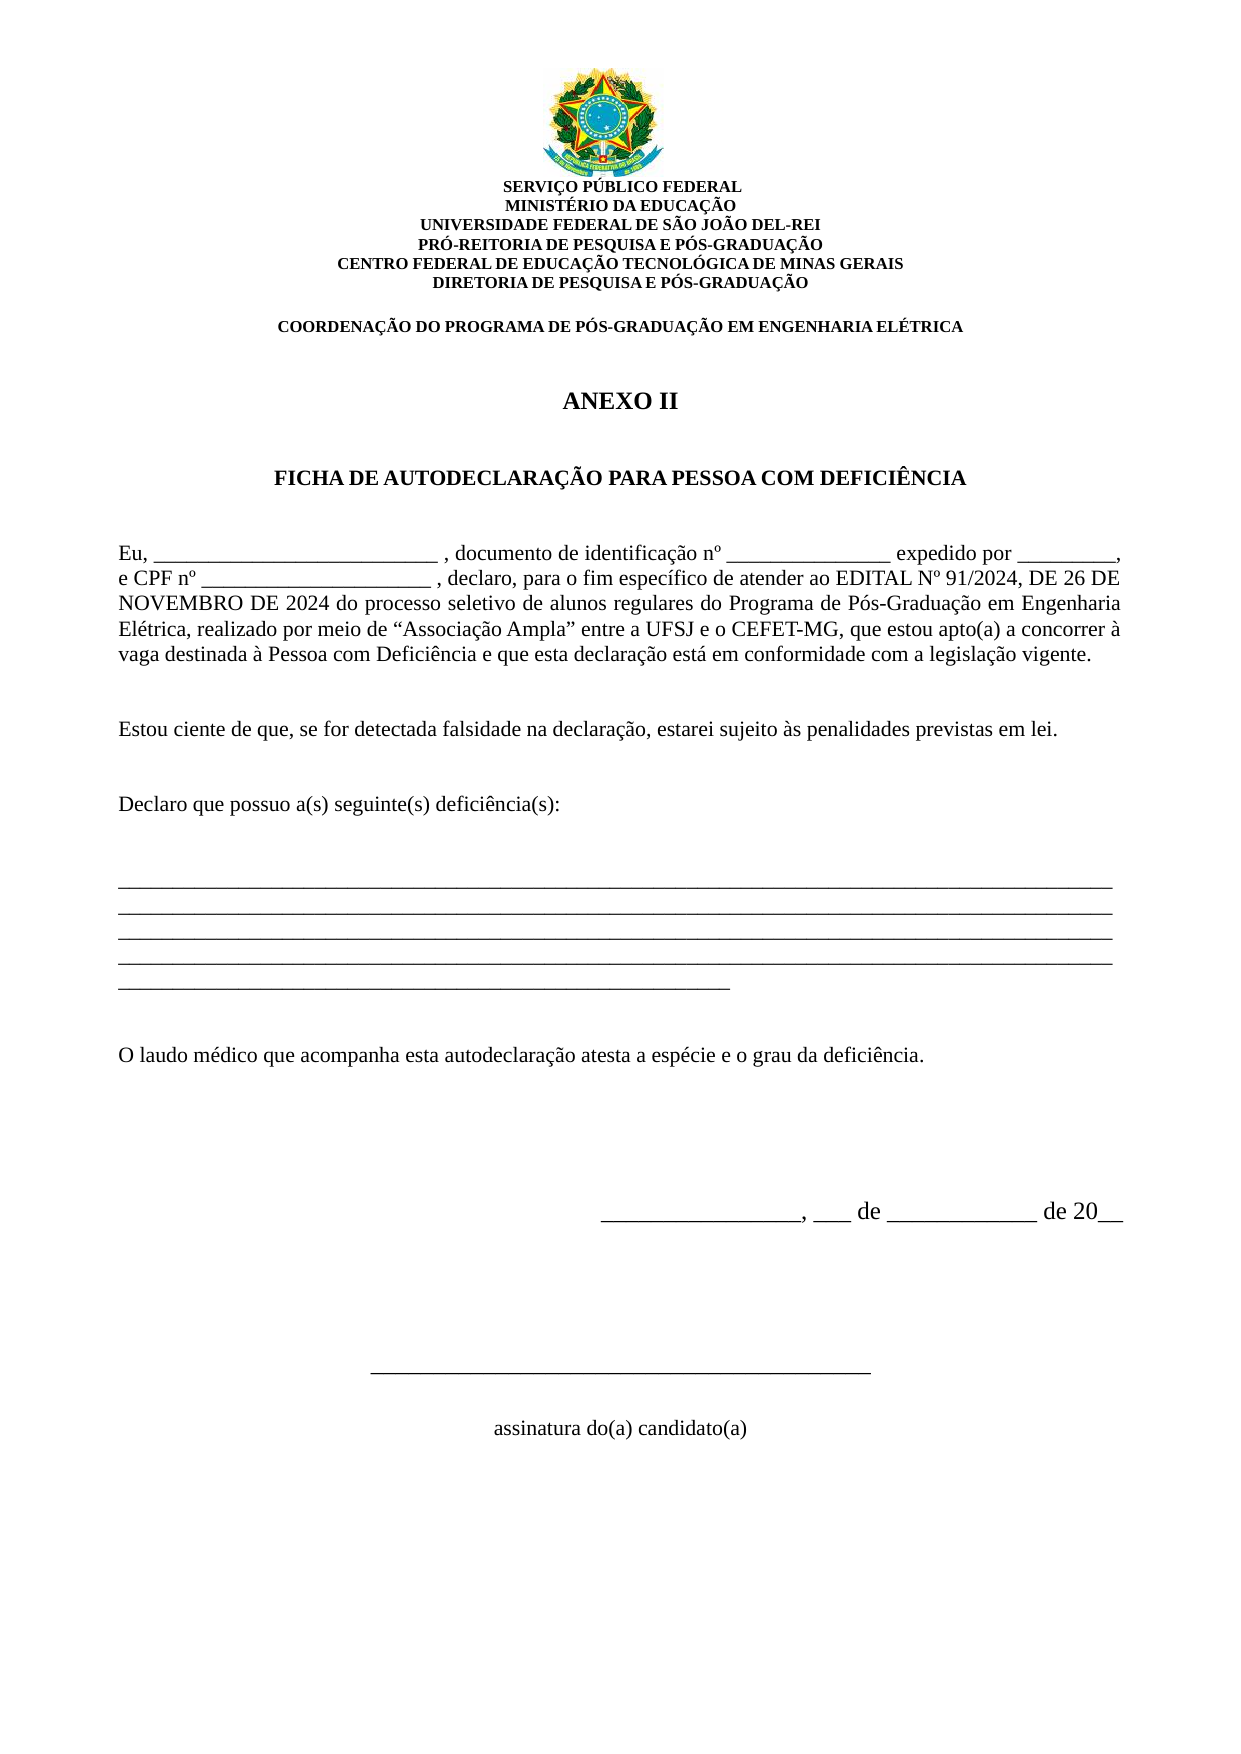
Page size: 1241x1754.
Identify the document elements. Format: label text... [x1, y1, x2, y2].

text assinatura do(a) candidato(a) [118, 1415, 1123, 1440]
text Estou ciente de que, se for detectada falsidade na declaração, estarei sujeito às penalidades previstas em lei. [118, 716, 1123, 741]
text ________________________________________ [118, 1348, 1123, 1377]
text Serviço Público Federal [118, 75, 1123, 196]
text O laudo médico que acompanha esta autodeclaração atesta a espécie e o grau da deficiência. [118, 1042, 1123, 1068]
text COORDENAÇÃO DO PROGRAMA DE PÓS-GRADUAÇÃO EM ENGENHARIA ELÉTRICA [118, 317, 1123, 336]
text Eu, __________________________ , documento de identificação nº _______________ expedido por _________, e CPF nº _____________________ , declaro, para o fim específico de atender ao EDITAL Nº 91/2024, DE 26 DE NOVEMBRO DE 2024 do processo seletivo de alunos regulares do Programa de Pós-Graduação em Engenharia Elétrica, realizado por meio de “Associação Ampla” entre a UFSJ e o CEFET-MG, que estou apto(a) a concorrer à vaga destinada à Pessoa com Deficiência e que esta declaração está em conformidade com a legislação vigente. [118, 540, 1123, 666]
text MINISTÉRIO DA EDUCAÇÃO [118, 196, 1123, 215]
text ________________, ___ de ____________ de 20__ [118, 1196, 1123, 1225]
text UNIVERSIDADE FEDERAL DE SÃO JOÃO DEL-REI [118, 215, 1123, 234]
text ANEXO II [118, 386, 1123, 415]
text PRÓ-REITORIA DE PESQUISA E PÓS-GRADUAÇÃO [118, 234, 1123, 253]
text ____________________________________________________________________________________________________________________________________________________________________________________________________________________________________________________________________________________________________________________________________________________________________________________________________________________________________ [118, 866, 1123, 992]
text CENTRO FEDERAL DE EDUCAÇÃO TECNOLÓGICA DE MINAS GERAIS [118, 253, 1123, 273]
picture [543, 68, 664, 177]
text FICHA DE AUTODECLARAÇÃO PARA PESSOA COM DEFICIÊNCIA [118, 465, 1123, 490]
text Declaro que possuo a(s) seguinte(s) deficiência(s): [118, 791, 1123, 816]
text DIRETORIA DE PESQUISA E PÓS-GRADUAÇÃO [118, 273, 1123, 292]
